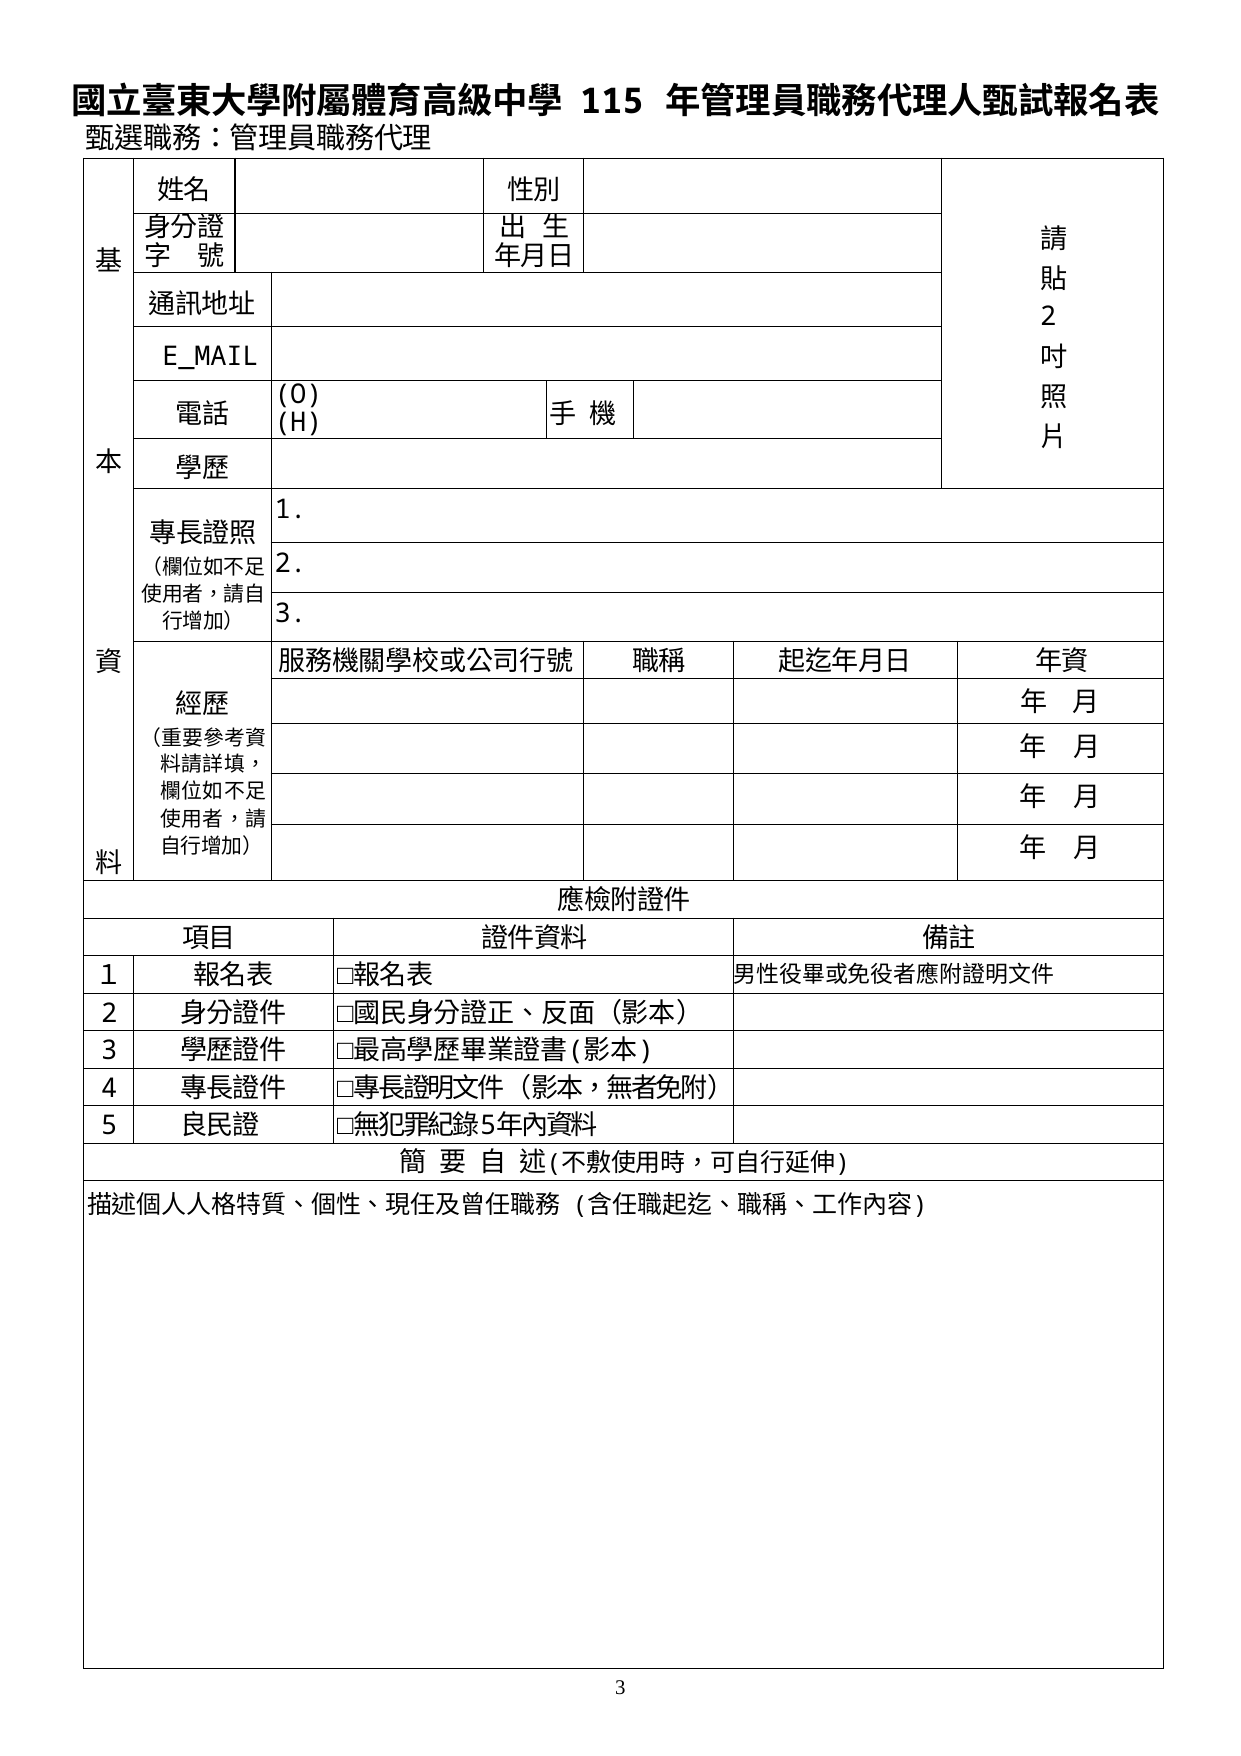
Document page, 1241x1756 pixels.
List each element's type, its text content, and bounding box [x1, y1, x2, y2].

table_cell □無犯罪紀錄5年內資料 [334, 1106, 733, 1142]
table_cell [272, 679, 583, 723]
table_cell [584, 825, 733, 880]
table_cell 良民證 [134, 1106, 333, 1142]
table_cell 手 機 [547, 381, 633, 438]
table_cell [272, 439, 941, 488]
table_cell 簡 要 自 述(不敷使用時，可自行延伸) [84, 1144, 1163, 1180]
table_header 基 本 資 料 [84, 159, 133, 880]
table_cell [272, 774, 583, 824]
table_cell □報名表 [334, 956, 733, 993]
table_cell 年 月 [958, 774, 1163, 824]
table_cell １ [84, 956, 133, 993]
table_cell 通訊地址 [134, 273, 271, 326]
table_cell [734, 825, 957, 880]
table_cell [584, 679, 733, 723]
table_cell 身分證字 號 [134, 214, 234, 272]
table_cell [734, 1069, 1163, 1105]
table_cell 身分證件 [134, 994, 333, 1030]
table_cell [584, 214, 941, 272]
text 甄選職務：管理員職務代理 [85, 123, 1182, 155]
table_cell □最高學歷畢業證書(影本) [334, 1031, 733, 1068]
table_cell [272, 825, 583, 880]
table_cell 應檢附證件 [84, 881, 1163, 918]
table_cell 專長證照 （欄位如不足使用者，請自行增加） [134, 489, 271, 641]
table_cell [584, 774, 733, 824]
table_cell 學歷 [134, 439, 271, 488]
table_cell 5 [84, 1106, 133, 1142]
table_cell 學歷證件 [134, 1031, 333, 1068]
table_cell [734, 679, 957, 723]
table_cell 年資 [958, 642, 1163, 678]
table_cell 起迄年月日 [734, 642, 957, 678]
table_cell [734, 724, 957, 773]
table_cell [734, 1106, 1163, 1142]
table_cell 證件資料 [334, 919, 733, 955]
table_cell 備註 [734, 919, 1163, 955]
table_cell □專長證明文件（影本，無者免附） [334, 1069, 733, 1105]
table_cell 報名表 [134, 956, 333, 993]
table_cell [634, 381, 941, 438]
table_cell 出 生年月日 [484, 214, 583, 272]
table_cell [236, 214, 483, 272]
table_cell E_MAIL [134, 327, 271, 380]
table_cell 項目 [84, 919, 333, 955]
table_cell (O) (H) [272, 381, 546, 438]
table_cell □國民身分證正、反面（影本） [334, 994, 733, 1030]
table_cell 描述個人人格特質、個性、現任及曾任職務 (含任職起迄、職稱、工作內容) [84, 1181, 1163, 1668]
table_header [236, 159, 483, 213]
table_cell 4 [84, 1069, 133, 1105]
table_cell [272, 273, 941, 326]
table_header 性別 [484, 159, 583, 213]
table_header 姓名 [134, 159, 234, 213]
table_cell 2 [84, 994, 133, 1030]
table_cell [734, 774, 957, 824]
table_cell 服務機關學校或公司行號 [272, 642, 583, 678]
table_cell [584, 724, 733, 773]
table_cell [734, 1031, 1163, 1068]
table_cell 年 月 [958, 825, 1163, 880]
table_cell [272, 724, 583, 773]
table_cell 電話 [134, 381, 271, 438]
table_header [584, 159, 941, 213]
subtitle 國立臺東大學附屬體育高級中學 115 年管理員職務代理人甄試報名表 [71, 75, 1182, 123]
table_cell 2. [272, 543, 1163, 592]
table_cell [272, 327, 941, 380]
table_cell 男性役畢或免役者應附證明文件 [734, 956, 1163, 993]
table_cell 年 月 [958, 679, 1163, 723]
table_cell 1. [272, 489, 1163, 542]
table_cell 3 [84, 1031, 133, 1068]
table_cell [734, 994, 1163, 1030]
table_header 請貼 2 吋照片 [942, 159, 1163, 488]
table_cell 專長證件 [134, 1069, 333, 1105]
table_cell 職稱 [584, 642, 733, 678]
table_cell 年 月 [958, 724, 1163, 773]
table_cell 3. [272, 593, 1163, 641]
table_cell 經歷 （重要參考資料請詳填，欄位如不足使用者，請自行增加） [134, 642, 271, 880]
